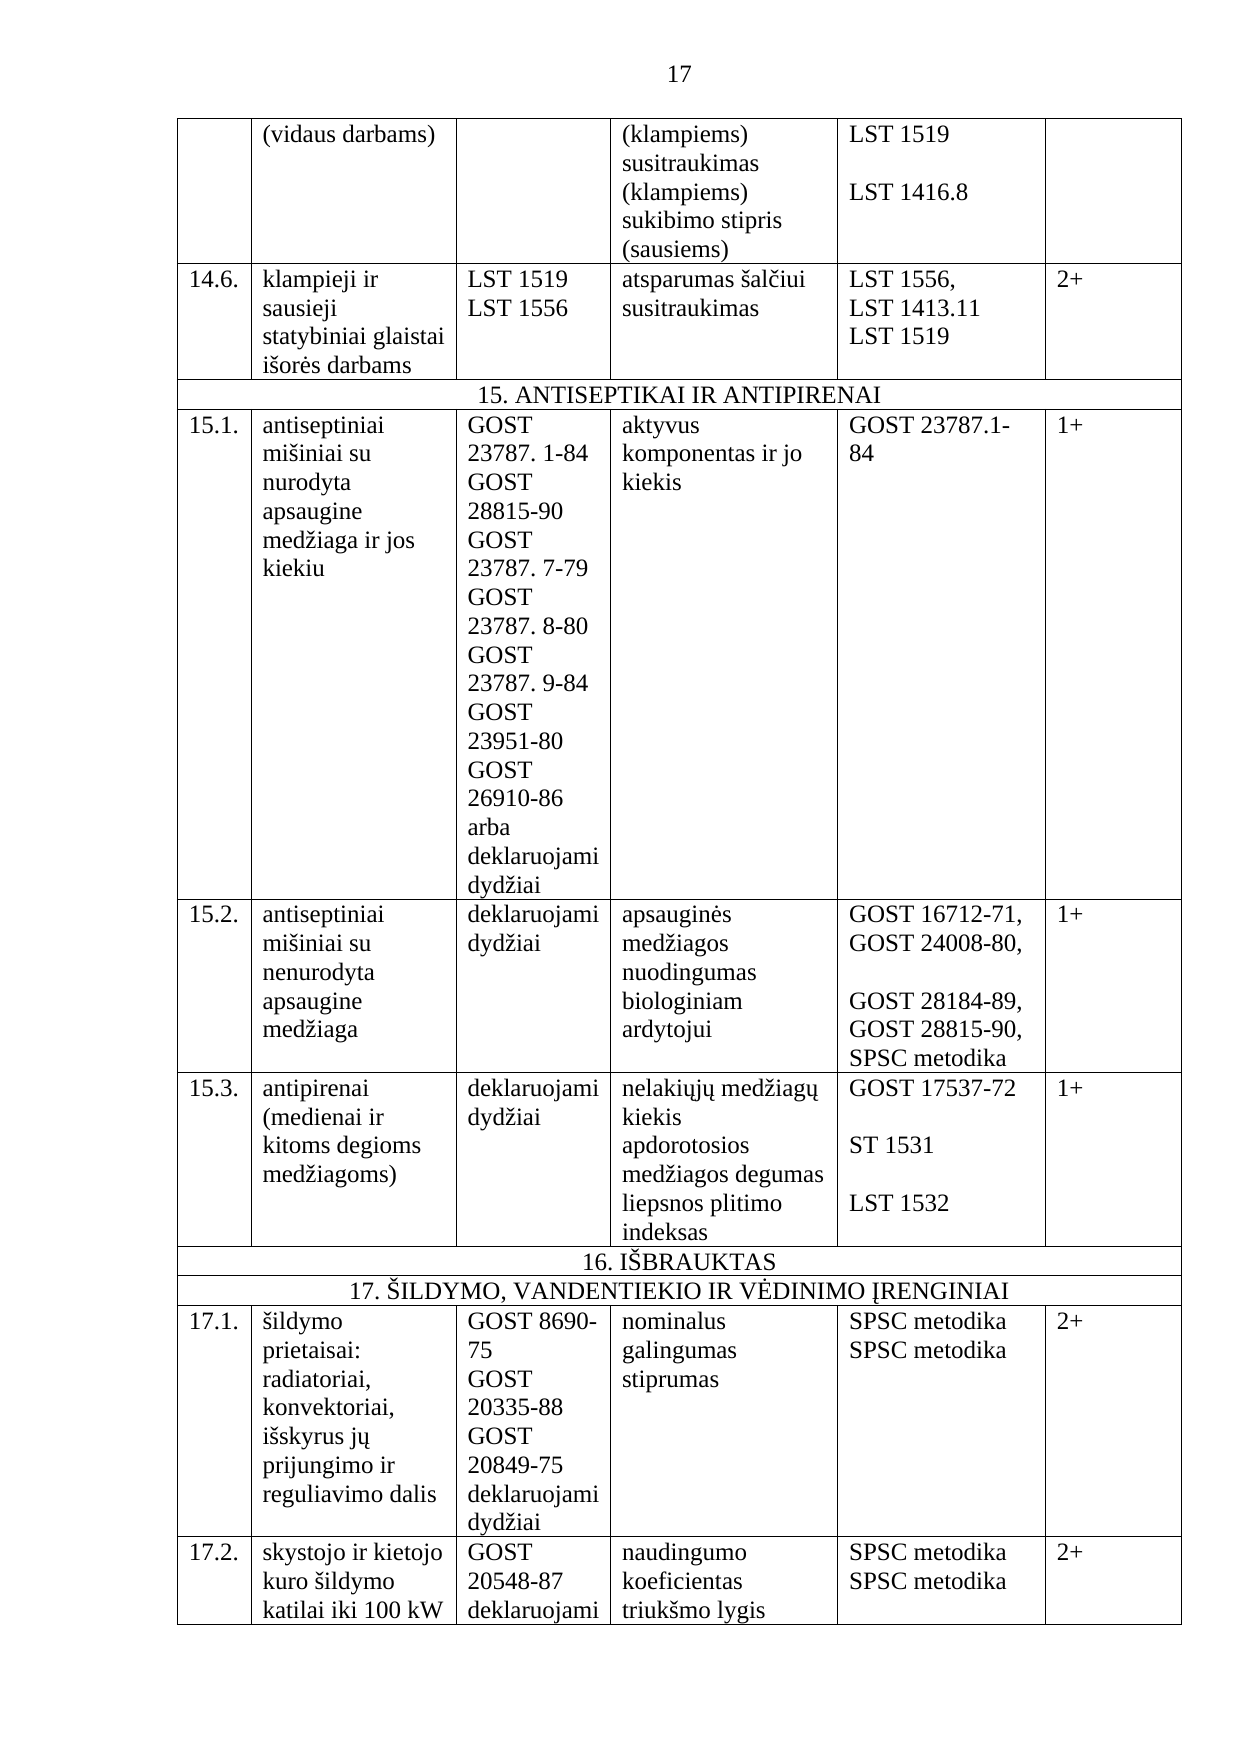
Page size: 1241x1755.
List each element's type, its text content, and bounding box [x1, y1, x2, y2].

table_cell nominalus galingumas stiprumas [611, 1306, 837, 1536]
table_cell 14.6. [178, 264, 251, 379]
table_cell šildymo prietaisai: radiatoriai, konvektoriai, išskyrus jų prijungimo ir reguliavimo dalis [252, 1306, 456, 1536]
table_cell (vidaus darbams) [252, 119, 456, 263]
table_cell antipirenai (medienai ir kitoms degioms medžiagoms) [252, 1073, 456, 1246]
table_cell apsauginės medžiagos nuodingumas biologiniam ardytojui [611, 900, 837, 1072]
table_cell deklaruojami dydžiai [457, 1073, 610, 1246]
table_cell skystojo ir kietojo kuro šildymo katilai iki 100 kW [252, 1537, 456, 1623]
table_cell aktyvus komponentas ir jo kiekis [611, 410, 837, 898]
table_cell GOST 23787.1-84 [838, 410, 1045, 898]
table_cell 2+ [1046, 1306, 1181, 1536]
table_cell 15.3. [178, 1073, 251, 1246]
table_cell GOST 20548-87 deklaruojami [457, 1537, 610, 1623]
table_cell SPSC metodika SPSC metodika [838, 1537, 1045, 1623]
table_cell GOST 17537-72 ST 1531 LST 1532 [838, 1073, 1045, 1246]
table_cell [178, 119, 251, 263]
table_cell 15.2. [178, 900, 251, 1072]
table_cell GOST 16712-71, GOST 24008-80, GOST 28184-89, GOST 28815-90, SPSC metodika [838, 900, 1045, 1072]
table_cell 1+ [1046, 410, 1181, 898]
table_cell 17.1. [178, 1306, 251, 1536]
table_cell [1046, 119, 1181, 263]
table_cell [457, 119, 610, 263]
table_cell 17. ŠILDYMO, VANDENTIEKIO IR VĖDINIMO ĮRENGINIAI [178, 1276, 1181, 1305]
table_cell LST 1519 LST 1556 [457, 264, 610, 379]
table_cell 1+ [1046, 1073, 1181, 1246]
table_cell GOST 8690-75 GOST 20335-88 GOST 20849-75 deklaruojami dydžiai [457, 1306, 610, 1536]
table_cell 2+ [1046, 1537, 1181, 1623]
table_cell klampieji ir sausieji statybiniai glaistai išorės darbams [252, 264, 456, 379]
table_cell atsparumas šalčiui susitraukimas [611, 264, 837, 379]
table_cell 15. ANTISEPTIKAI IR ANTIPIRENAI [178, 380, 1181, 409]
table_cell nelakiųjų medžiagų kiekis apdorotosios medžiagos degumas liepsnos plitimo indeksas [611, 1073, 837, 1246]
table_cell antiseptiniai mišiniai su nurodyta apsaugine medžiaga ir jos kiekiu [252, 410, 456, 898]
table_cell LST 1556, LST 1413.11 LST 1519 [838, 264, 1045, 379]
table_cell 16. IŠBRAUKTAS [178, 1247, 1181, 1275]
table_cell antiseptiniai mišiniai su nenurodyta apsaugine medžiaga [252, 900, 456, 1072]
table_cell 17.2. [178, 1537, 251, 1623]
table_cell SPSC metodika SPSC metodika [838, 1306, 1045, 1536]
table_cell 2+ [1046, 264, 1181, 379]
table_cell deklaruojami dydžiai [457, 900, 610, 1072]
table_cell 15.1. [178, 410, 251, 898]
table_cell naudingumo koeficientas triukšmo lygis [611, 1537, 837, 1623]
table_cell (klampiems) susitraukimas (klampiems) sukibimo stipris (sausiems) [611, 119, 837, 263]
table_cell GOST 23787. 1-84 GOST 28815-90 GOST 23787. 7-79 GOST 23787. 8-80 GOST 23787. 9-84 GOST 23951-80 GOST 26910-86 arba deklaruojami dydžiai [457, 410, 610, 898]
table_cell LST 1519 LST 1416.8 [838, 119, 1045, 263]
table_cell 1+ [1046, 900, 1181, 1072]
